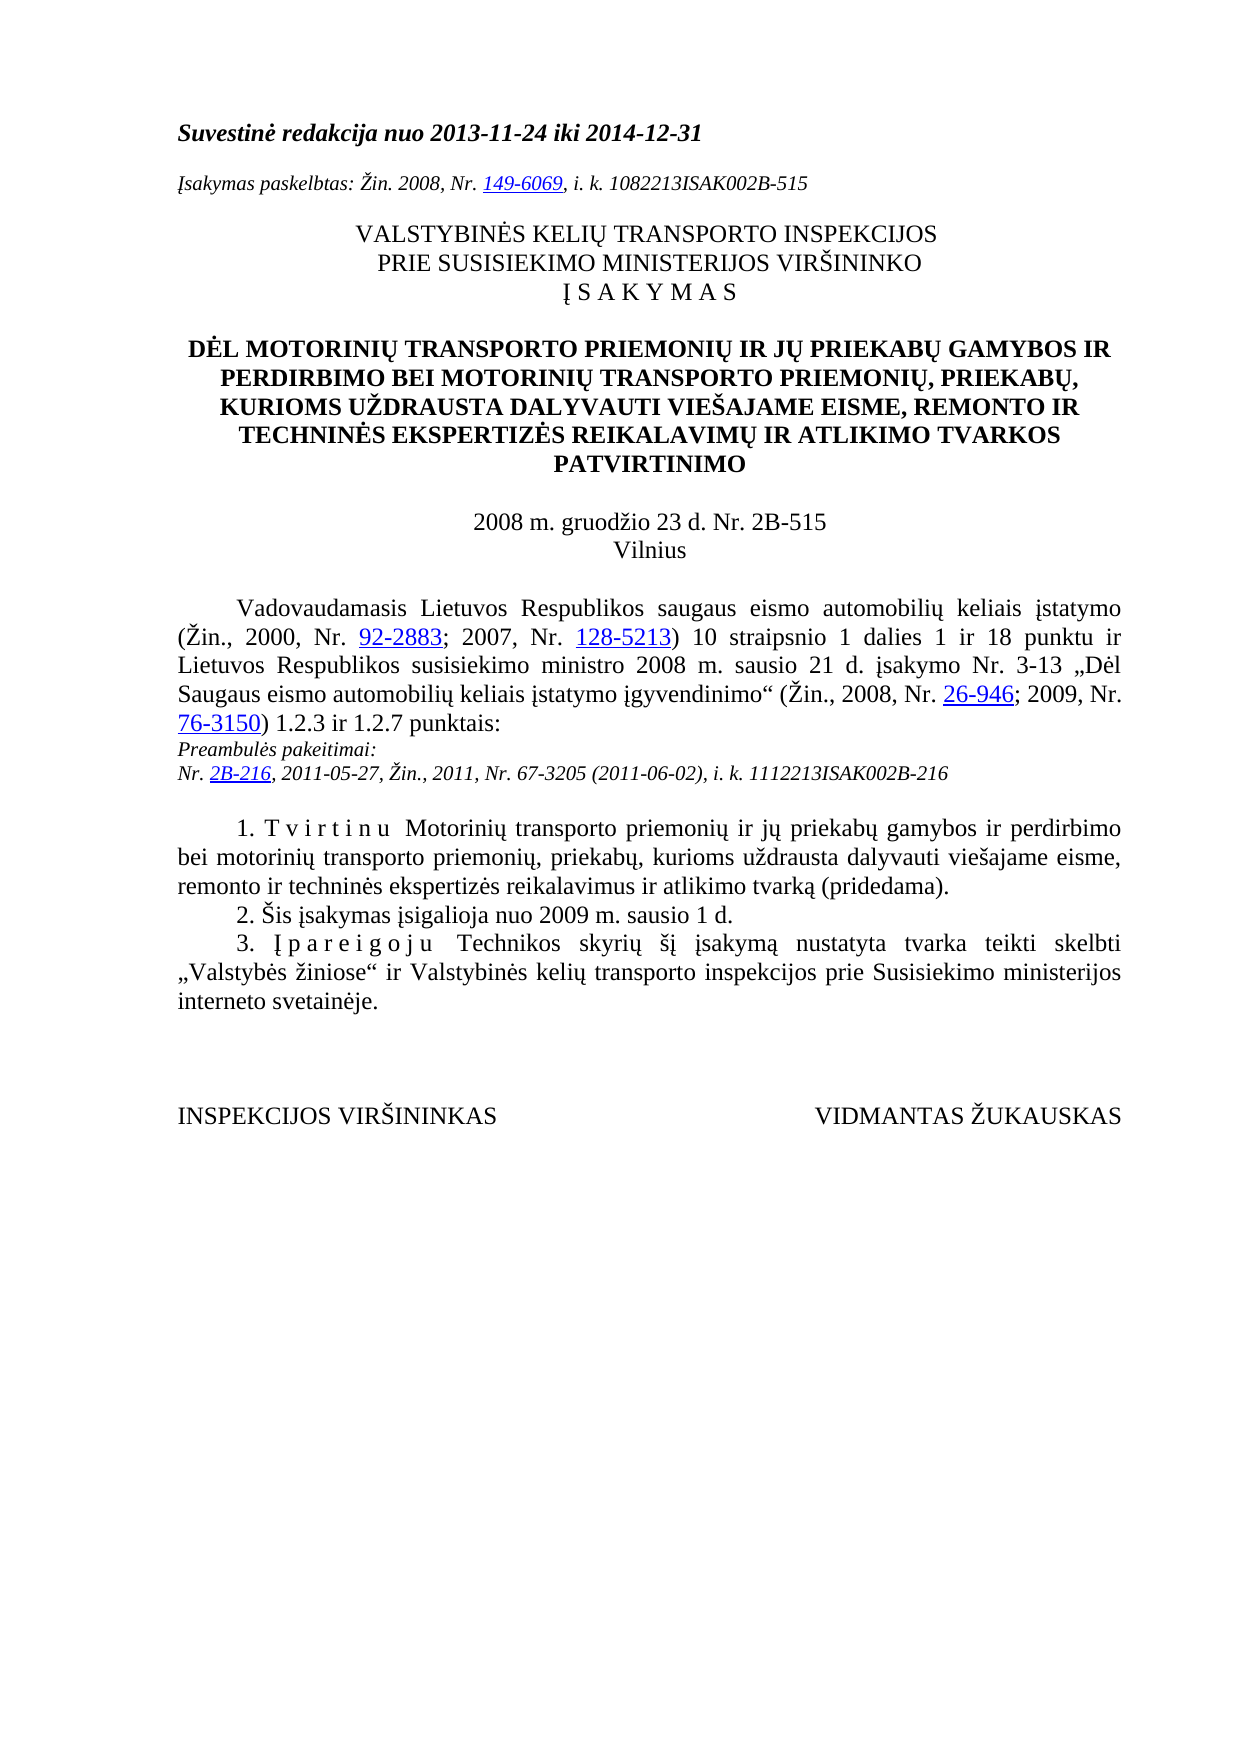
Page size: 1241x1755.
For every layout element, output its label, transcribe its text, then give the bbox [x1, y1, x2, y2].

text Suvestinė redakcija nuo 2013-11-24 iki 2014-12-31 [177, 118, 1122, 147]
text Vilnius [177, 535, 1122, 564]
text ĮSAKYMAS [177, 277, 1122, 305]
text Nr. 2B-216, 2011-05-27, Žin., 2011, Nr. 67-3205 (2011-06-02), i. k. 1112213ISAK002B-216 [177, 761, 1122, 785]
text 2008 m. gruodžio 23 d. Nr. 2B-515 [177, 507, 1122, 535]
text Įsakymas paskelbtas: Žin. 2008, Nr. 149-6069, i. k. 1082213ISAK002B-515 [177, 171, 1122, 195]
text 3. Įpareigoju Technikos skyrių šį įsakymą nustatyta tvarka teikti skelbti „Valstybės žiniose“ ir Valstybinės kelių transporto inspekcijos prie Susisiekimo ministerijos interneto svetainėje. [177, 928, 1122, 1015]
text Preambulės pakeitimai: [177, 737, 1122, 761]
text 1. Tvirtinu Motorinių transporto priemonių ir jų priekabų gamybos ir perdirbimo bei motorinių transporto priemonių, priekabų, kurioms uždrausta dalyvauti viešajame eisme, remonto ir techninės ekspertizės reikalavimus ir atlikimo tvarką (pridedama). [177, 813, 1122, 900]
text DĖL MOTORINIŲ TRANSPORTO PRIEMONIŲ IR JŲ PRIEKABŲ GAMYBOS IR PERDIRBIMO BEI MOTORINIŲ TRANSPORTO PRIEMONIŲ, PRIEKABŲ, KURIOMS UŽDRAUSTA DALYVAUTI VIEŠAJAME EISME, REMONTO IR TECHNINĖS EKSPERTIZĖS REIKALAVIMŲ IR ATLIKIMO TVARKOS PATVIRTINIMO [177, 334, 1122, 478]
text INSPEKCIJOS VIRŠININKAS VIDMANTAS ŽUKAUSKAS [177, 1101, 1122, 1130]
text Vadovaudamasis Lietuvos Respublikos saugaus eismo automobilių keliais įstatymo (Žin., 2000, Nr. 92-2883; 2007, Nr. 128-5213) 10 straipsnio 1 dalies 1 ir 18 punktu ir Lietuvos Respublikos susisiekimo ministro 2008 m. sausio 21 d. įsakymo Nr. 3-13 „Dėl Saugaus eismo automobilių keliais įstatymo įgyvendinimo“ (Žin., 2008, Nr. 26-946; 2009, Nr. 76-3150) 1.2.3 ir 1.2.7 punktais: [177, 593, 1122, 737]
text VALSTYBINĖS KELIŲ TRANSPORTO INSPEKCIJOS [177, 219, 1122, 248]
text PRIE SUSISIEKIMO MINISTERIJOS VIRŠININKO [177, 248, 1122, 277]
text 2. Šis įsakymas įsigalioja nuo 2009 m. sausio 1 d. [177, 900, 1122, 928]
